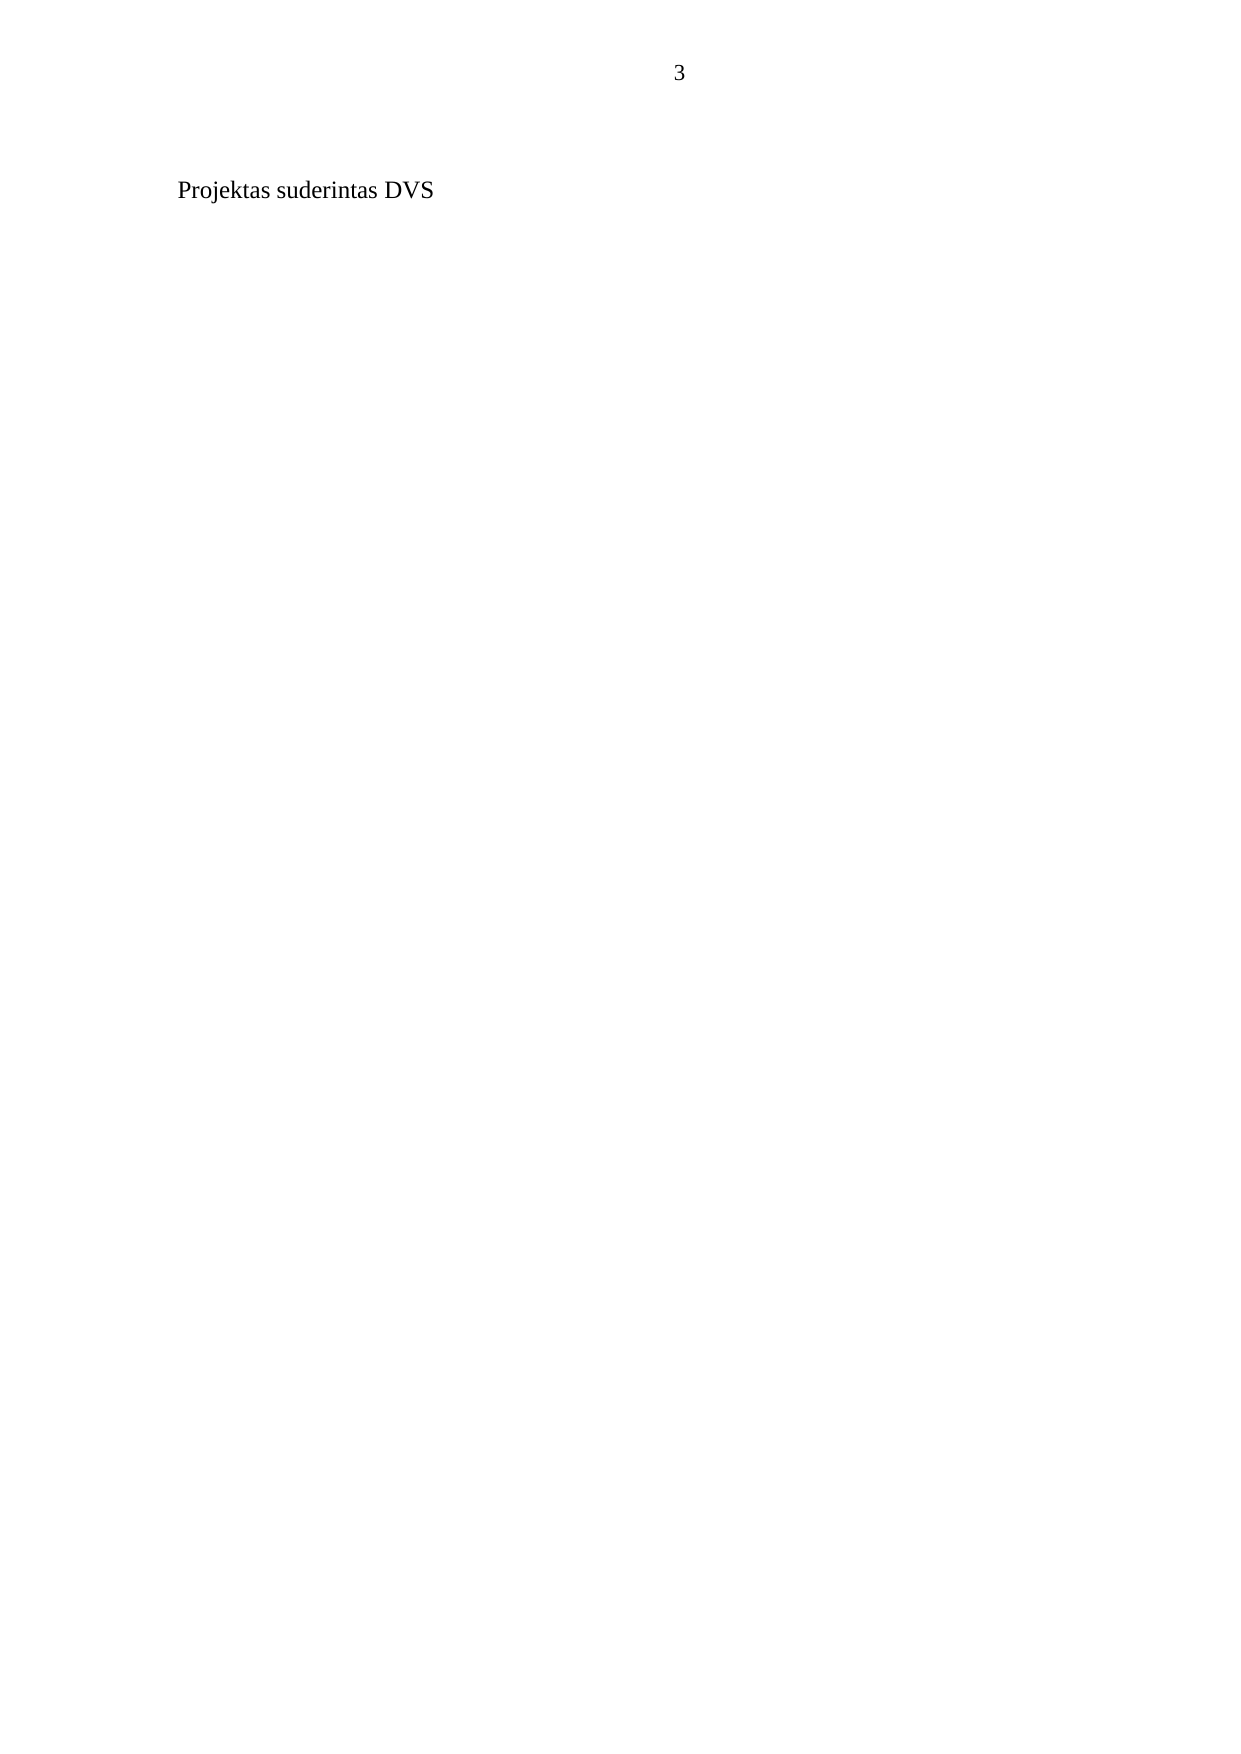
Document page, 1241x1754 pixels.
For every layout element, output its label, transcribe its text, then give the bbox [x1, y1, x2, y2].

text Projektas suderintas DVS [177, 176, 1181, 204]
